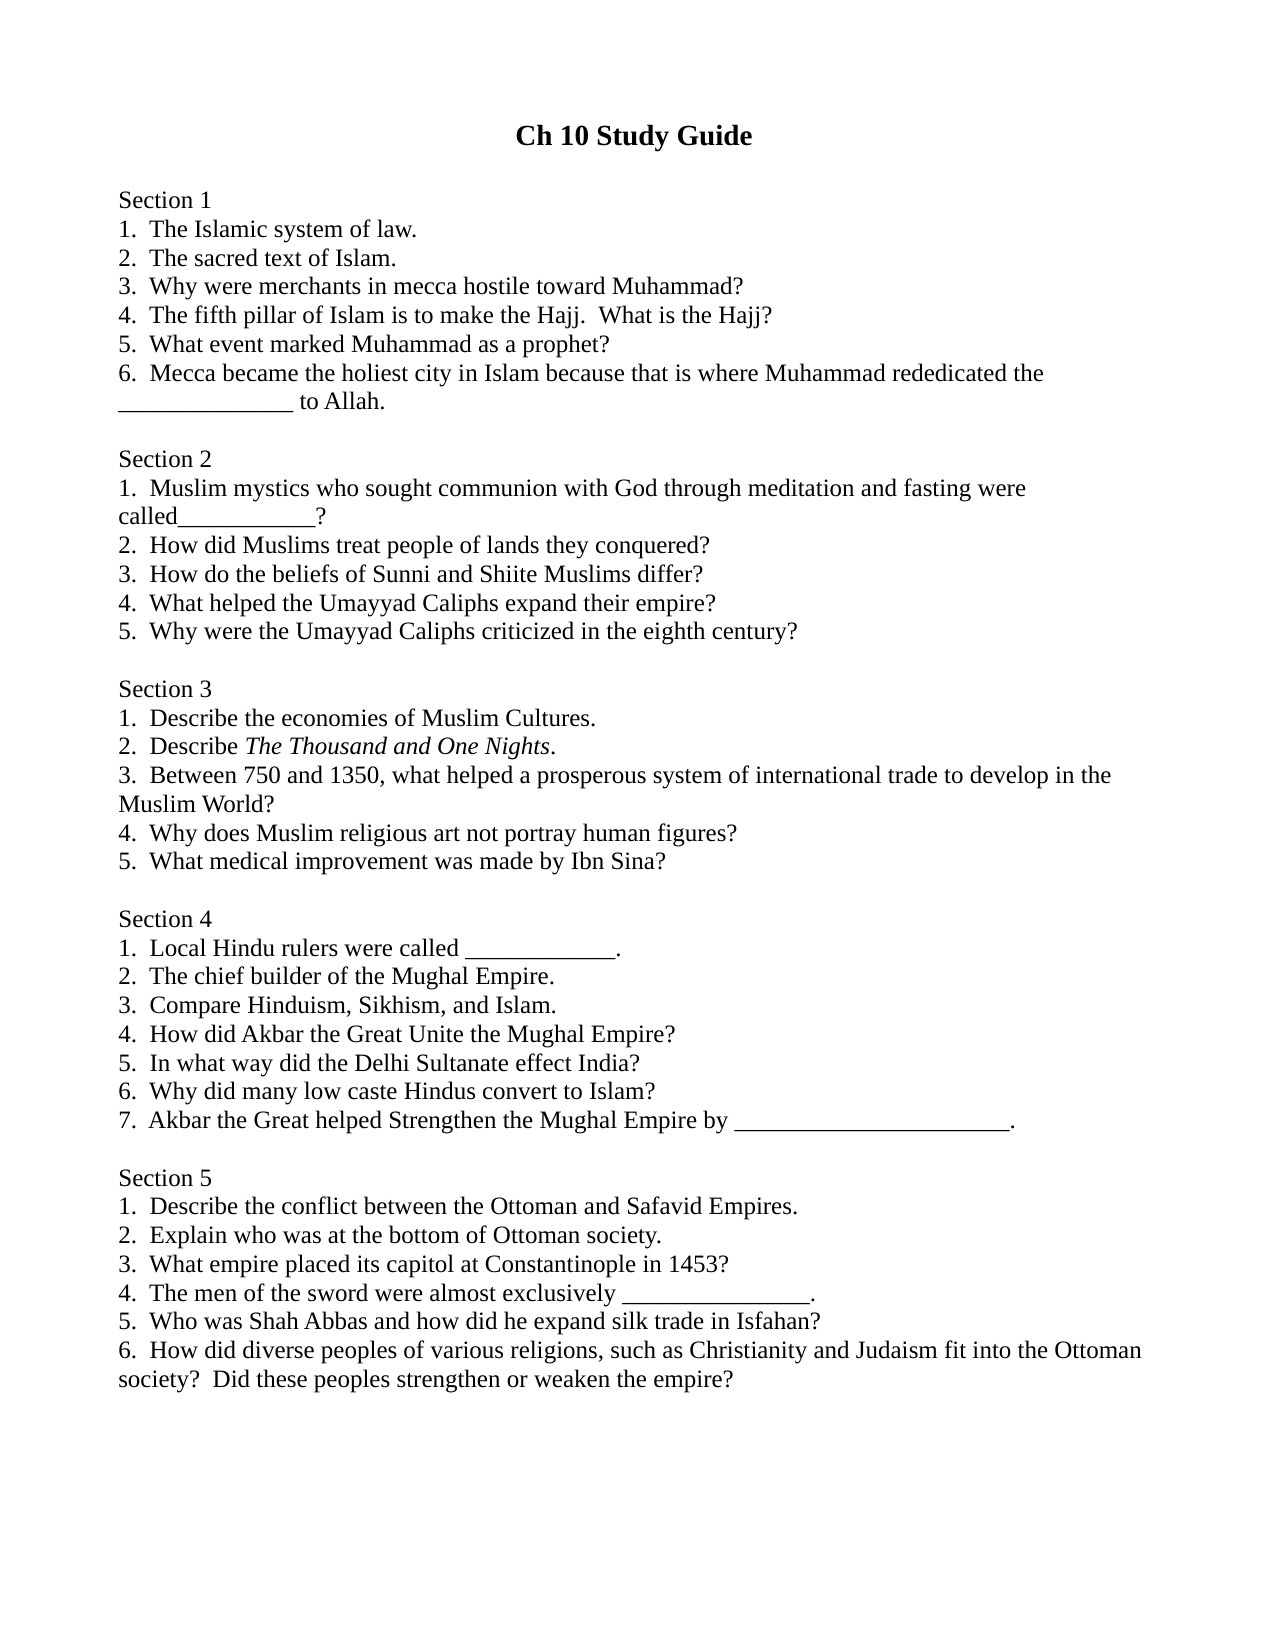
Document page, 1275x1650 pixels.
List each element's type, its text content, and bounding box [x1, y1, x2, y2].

text 2. Describe The Thousand and One Nights. [118, 731, 1157, 760]
text 3. Compare Hinduism, Sikhism, and Islam. [118, 990, 1157, 1019]
text 2. The sacred text of Islam. [118, 243, 1157, 271]
text 2. The chief builder of the Mughal Empire. [118, 961, 1157, 990]
text Section 4 [118, 904, 1157, 933]
text 5. What medical improvement was made by Ibn Sina? [118, 846, 1157, 875]
text 1. Local Hindu rulers were called ____________. [118, 933, 1157, 961]
text Section 1 [118, 185, 1157, 214]
text 1. Describe the conflict between the Ottoman and Safavid Empires. [118, 1191, 1157, 1220]
text 4. The men of the sword were almost exclusively _______________. [118, 1278, 1157, 1306]
text 4. The fifth pillar of Islam is to make the Hajj. What is the Hajj? [118, 300, 1157, 329]
text 3. How do the beliefs of Sunni and Shiite Muslims differ? [118, 559, 1157, 588]
text 5. Who was Shah Abbas and how did he expand silk trade in Isfahan? [118, 1306, 1157, 1335]
text 2. How did Muslims treat people of lands they conquered? [118, 530, 1157, 559]
text 6. How did diverse peoples of various religions, such as Christianity and Judaism fit into the Ottoman society? Did these peoples strengthen or weaken the empire? [118, 1335, 1157, 1393]
text Ch 10 Study Guide [118, 118, 1157, 152]
text 6. Why did many low caste Hindus convert to Islam? [118, 1076, 1157, 1105]
text 1. Muslim mystics who sought communion with God through meditation and fasting were called___________? [118, 473, 1157, 530]
text 1. Describe the economies of Muslim Cultures. [118, 703, 1157, 731]
text Section 5 [118, 1163, 1157, 1191]
text 6. Mecca became the holiest city in Islam because that is where Muhammad rededicated the ______________ to Allah. [118, 358, 1157, 415]
text 4. How did Akbar the Great Unite the Mughal Empire? [118, 1019, 1157, 1048]
text 4. Why does Muslim religious art not portray human figures? [118, 818, 1157, 846]
text 7. Akbar the Great helped Strengthen the Mughal Empire by ______________________. [118, 1105, 1157, 1134]
text 2. Explain who was at the bottom of Ottoman society. [118, 1220, 1157, 1249]
text 5. Why were the Umayyad Caliphs criticized in the eighth century? [118, 616, 1157, 645]
text 5. In what way did the Delhi Sultanate effect India? [118, 1048, 1157, 1076]
text Section 3 [118, 674, 1157, 703]
text 1. The Islamic system of law. [118, 214, 1157, 243]
text 4. What helped the Umayyad Caliphs expand their empire? [118, 588, 1157, 616]
text 3. Between 750 and 1350, what helped a prosperous system of international trade to develop in the Muslim World? [118, 760, 1157, 818]
text 5. What event marked Muhammad as a prophet? [118, 329, 1157, 358]
text 3. Why were merchants in mecca hostile toward Muhammad? [118, 271, 1157, 300]
text 3. What empire placed its capitol at Constantinople in 1453? [118, 1249, 1157, 1278]
text Section 2 [118, 444, 1157, 473]
